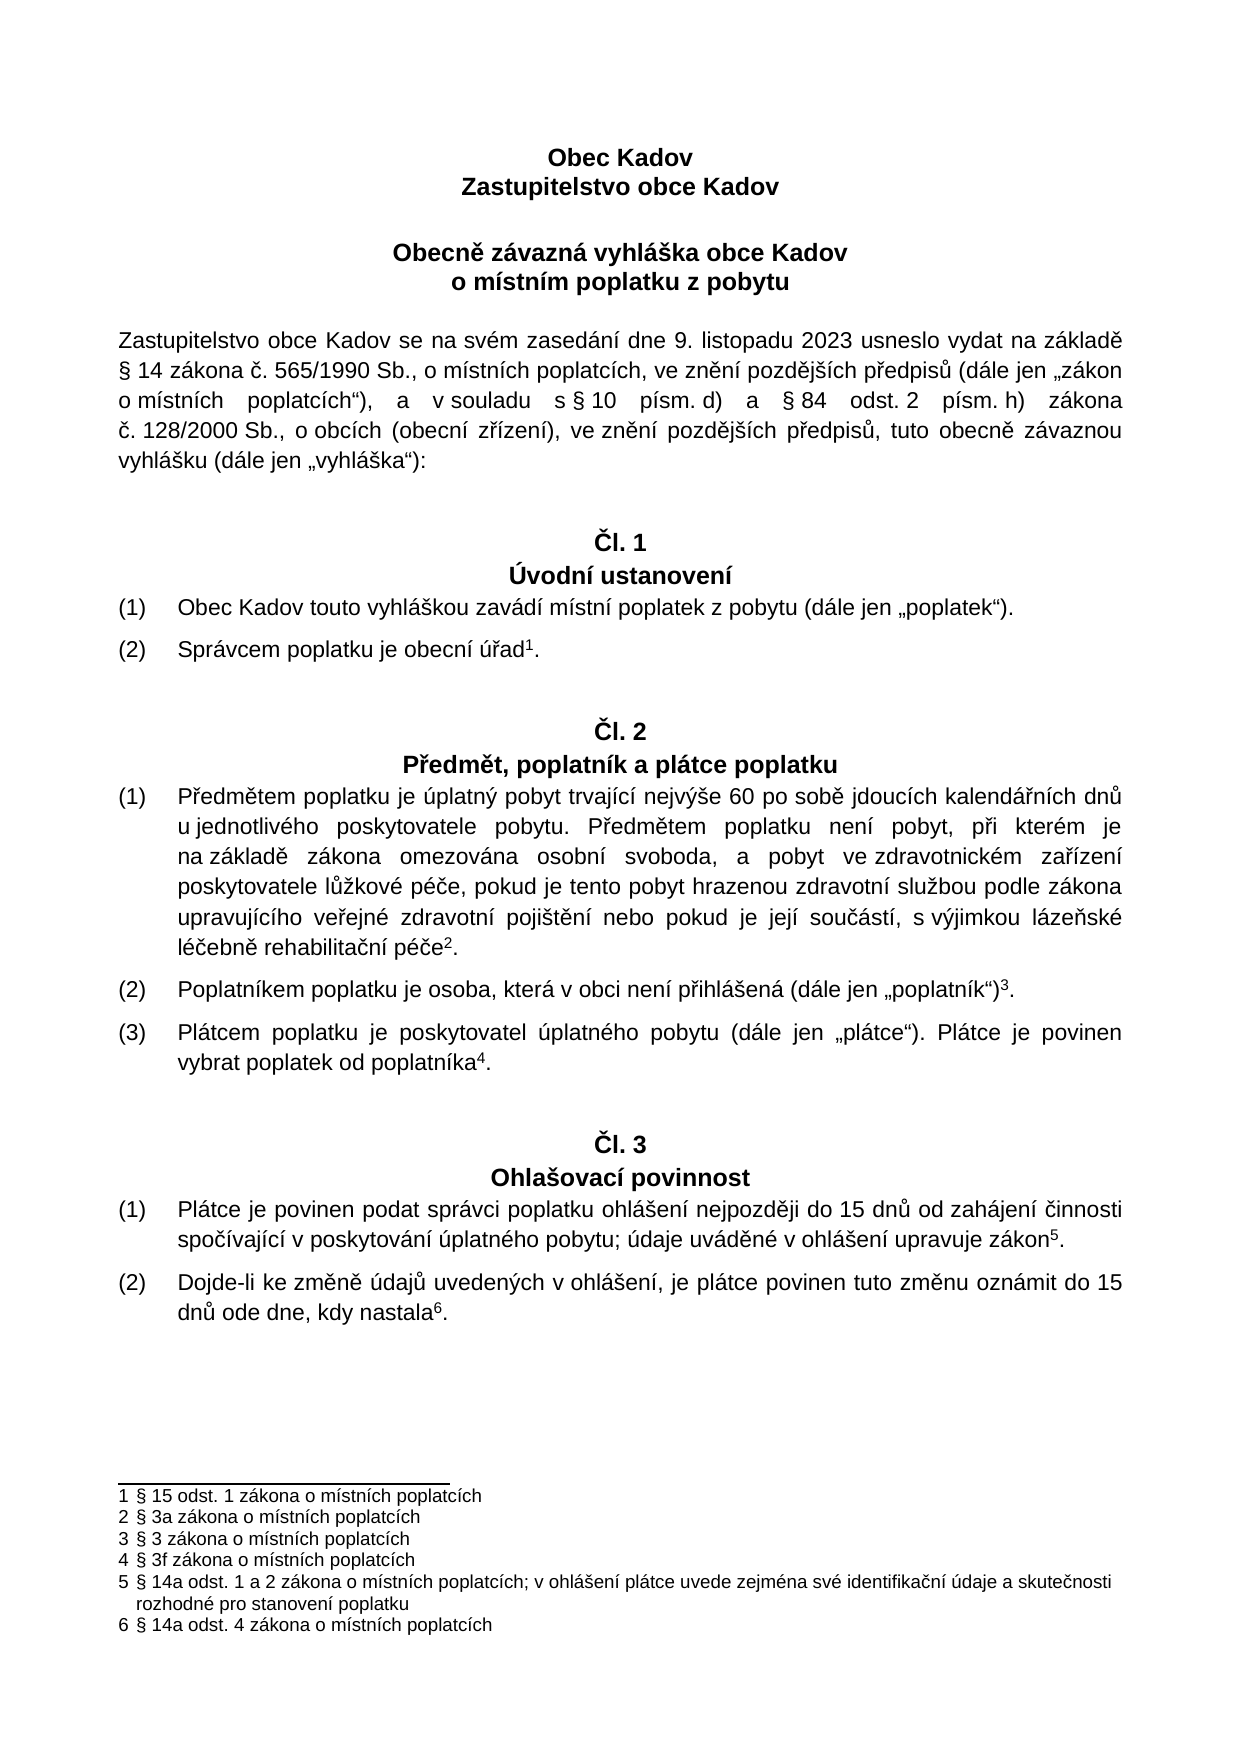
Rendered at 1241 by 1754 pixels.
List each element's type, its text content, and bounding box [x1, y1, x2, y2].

list § 14a odst. 4 zákona o místních poplatcích [118, 1614, 1122, 1635]
list Obec Kadov touto vyhláškou zavádí místní poplatek z pobytu (dále jen „poplatek“). [118, 594, 1122, 620]
list § 15 odst. 1 zákona o místních poplatcích [118, 1484, 1122, 1506]
list Poplatníkem poplatku je osoba, která v obci není přihlášená (dále jen „poplatník“). [118, 976, 1122, 1003]
list Dojde-li ke změně údajů uvedených v ohlášení, je plátce povinen tuto změnu oznámit do 15 dnů ode dne, kdy nastala. [118, 1268, 1122, 1325]
subtitle Čl. 2 Předmět, poplatník a plátce poplatku [118, 717, 1122, 778]
text Obec Kadov Zastupitelstvo obce Kadov [118, 143, 1122, 201]
subtitle Čl. 1 Úvodní ustanovení [118, 528, 1122, 589]
list Plátce je povinen podat správci poplatku ohlášení nejpozději do 15 dnů od zahájení činnosti spočívající v poskytování úplatného pobytu; údaje uváděné v ohlášení upravuje zákon. [118, 1196, 1122, 1252]
list Předmětem poplatku je úplatný pobyt trvající nejvýše 60 po sobě jdoucích kalendářních dnů u jednotlivého poskytovatele pobytu. Předmětem poplatku není pobyt, při kterém je na základě zákona omezována osobní svoboda, a pobyt ve zdravotnickém zařízení poskytovatele lůžkové péče, pokud je tento pobyt hrazenou zdravotní službou podle zákona upravujícího veřejné zdravotní pojištění nebo pokud je její součástí, s výjimkou lázeňské léčebně rehabilitační péče. [118, 783, 1122, 960]
subtitle Obecně závazná vyhláška obce Kadov o místním poplatku z pobytu [118, 238, 1122, 295]
list § 3a zákona o místních poplatcích [118, 1506, 1122, 1528]
list § 3 zákona o místních poplatcích [118, 1528, 1122, 1549]
list § 14a odst. 1 a 2 zákona o místních poplatcích; v ohlášení plátce uvede zejména své identifikační údaje a skutečnosti rozhodné pro stanovení poplatku [118, 1571, 1122, 1614]
text Zastupitelstvo obce Kadov se na svém zasedání dne 9. listopadu 2023 usneslo vydat na základě § 14 zákona č. 565/1990 Sb., o místních poplatcích, ve znění pozdějších předpisů (dále jen „zákon o místních poplatcích“), a v souladu s § 10 písm. d) a § 84 odst. 2 písm. h) zákona č. 128/2000 Sb., o obcích (obecní zřízení), ve znění pozdějších předpisů, tuto obecně závaznou vyhlášku (dále jen „vyhláška“): [118, 327, 1122, 474]
list Plátcem poplatku je poskytovatel úplatného pobytu (dále jen „plátce“). Plátce je povinen vybrat poplatek od poplatníka. [118, 1019, 1122, 1076]
subtitle Čl. 3 Ohlašovací povinnost [118, 1129, 1122, 1191]
list Správcem poplatku je obecní úřad. [118, 636, 1122, 663]
list § 3f zákona o místních poplatcích [118, 1549, 1122, 1571]
